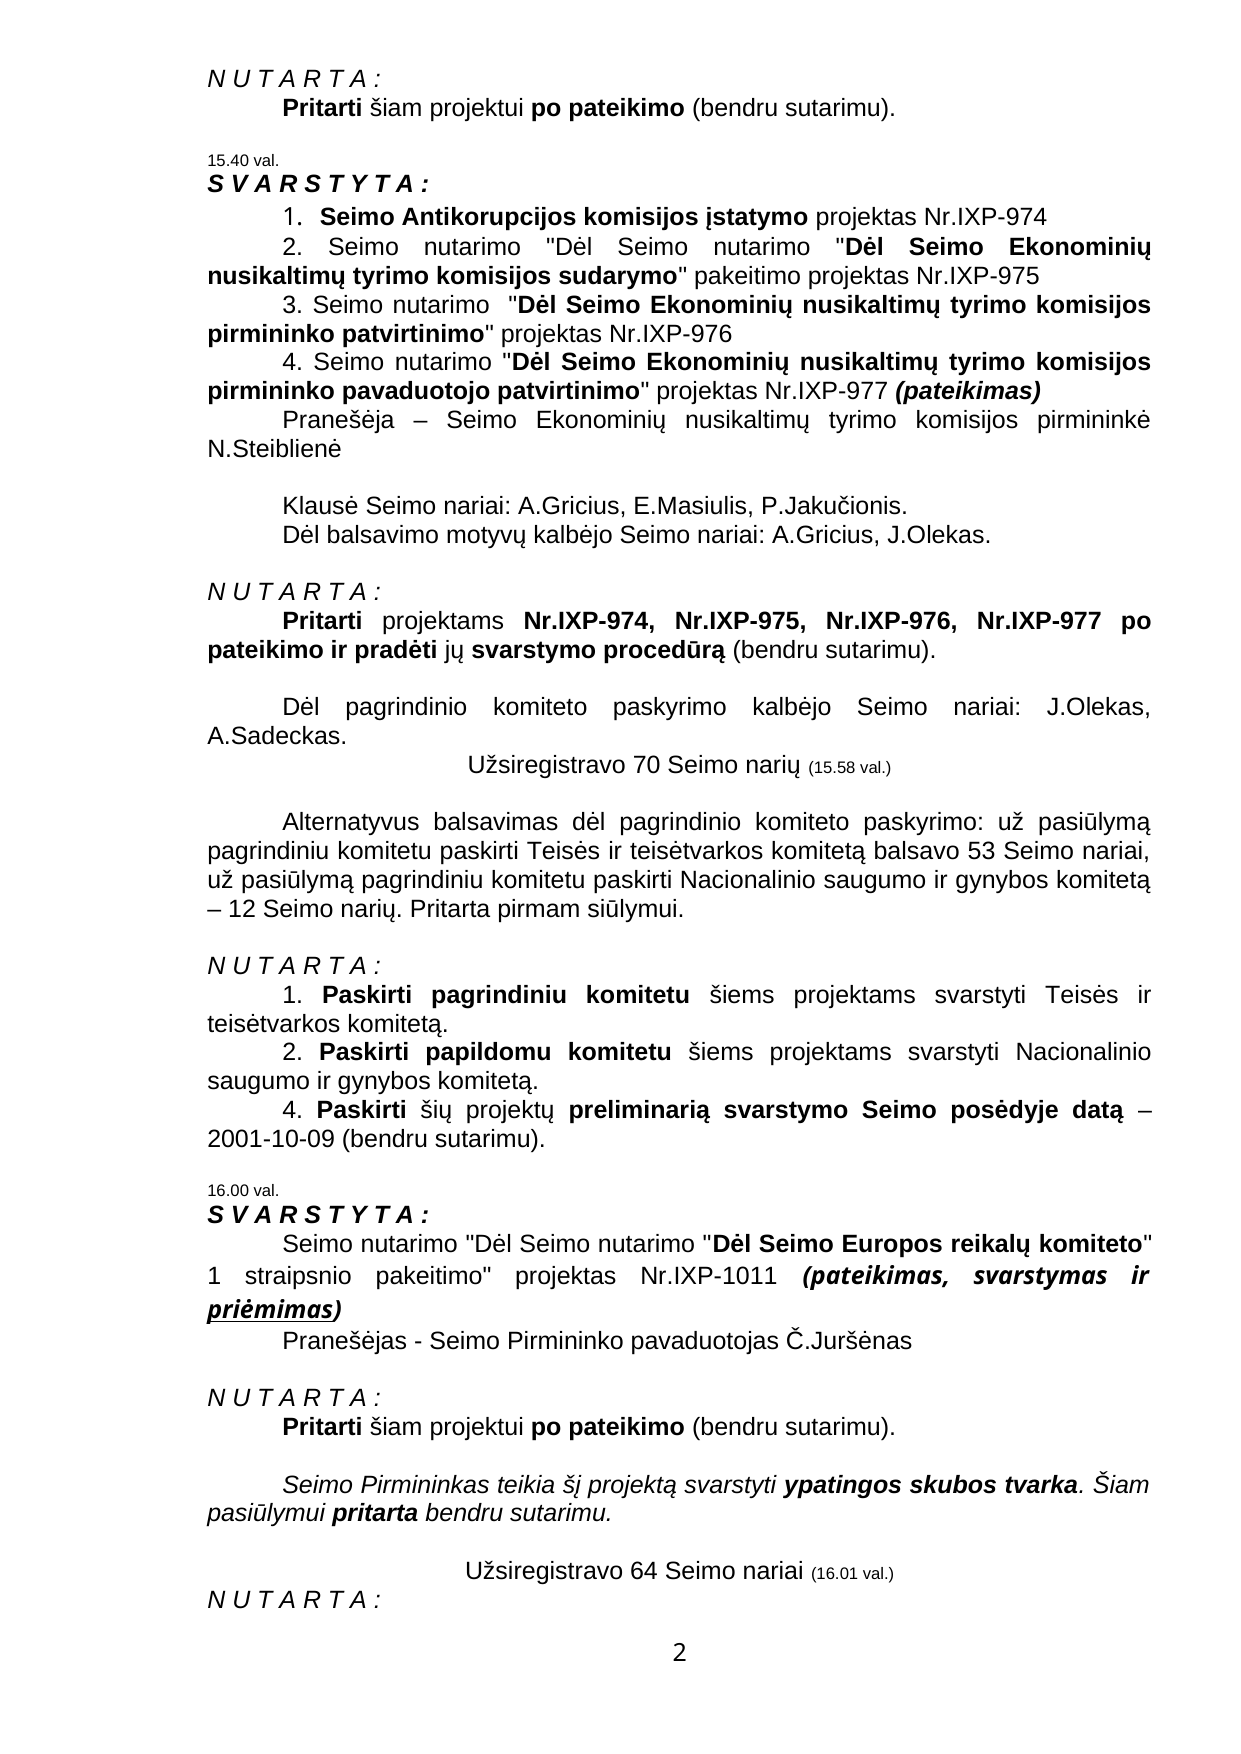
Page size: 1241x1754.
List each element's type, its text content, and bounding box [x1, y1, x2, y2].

text S V A R S T Y T A : [207, 1200, 1152, 1229]
text Seimo nutarimo "Dėl Seimo nutarimo "Dėl Seimo Europos reikalų komiteto" 1 straipsnio pakeitimo" projektas Nr.IXP-1011 (pateikimas, svarstymas ir priėmimas) [207, 1229, 1152, 1326]
text N U T A R T A : [207, 64, 1152, 93]
text Seimo Pirmininkas teikia šį projektą svarstyti ypatingos skubos tvarka. Šiam pasiūlymui pritarta bendru sutarimu. [207, 1469, 1152, 1527]
text N U T A R T A : [207, 1584, 1152, 1613]
text N U T A R T A : [207, 1383, 1152, 1412]
text 2. Seimo nutarimo "Dėl Seimo nutarimo "Dėl Seimo Ekonominių nusikaltimų tyrimo komisijos sudarymo" pakeitimo projektas Nr.IXP-975 [207, 232, 1152, 290]
text Dėl pagrindinio komiteto paskyrimo kalbėjo Seimo nariai: J.Olekas, A.Sadeckas. [207, 692, 1152, 750]
text Pritarti projektams Nr.IXP-974, Nr.IXP-975, Nr.IXP-976, Nr.IXP-977 po pateikimo ir pradėti jų svarstymo procedūrą (bendru sutarimu). [207, 606, 1152, 663]
text Pritarti šiam projektui po pateikimo (bendru sutarimu). [207, 1412, 1152, 1441]
text 1. Paskirti pagrindiniu komitetu šiems projektams svarstyti Teisės ir teisėtvarkos komitetą. [207, 980, 1152, 1037]
list Seimo Antikorupcijos komisijos įstatymo projektas Nr.IXP-974 [282, 198, 1152, 232]
text Klausė Seimo nariai: A.Gricius, E.Masiulis, P.Jakučionis. [207, 491, 1152, 520]
text Užsiregistravo 64 Seimo nariai (16.01 val.) [207, 1556, 1152, 1584]
text 2. Paskirti papildomu komitetu šiems projektams svarstyti Nacionalinio saugumo ir gynybos komitetą. [207, 1037, 1152, 1095]
text 15.40 val. [207, 150, 1152, 169]
text S V A R S T Y T A : [207, 169, 1152, 198]
text Pritarti šiam projektui po pateikimo (bendru sutarimu). [207, 93, 1152, 122]
text 4. Seimo nutarimo "Dėl Seimo Ekonominių nusikaltimų tyrimo komisijos pirmininko pavaduotojo patvirtinimo" projektas Nr.IXP-977 (pateikimas) [207, 347, 1152, 405]
text N U T A R T A : [207, 951, 1152, 980]
text 3. Seimo nutarimo "Dėl Seimo Ekonominių nusikaltimų tyrimo komisijos pirmininko patvirtinimo" projektas Nr.IXP-976 [207, 290, 1152, 347]
text Užsiregistravo 70 Seimo narių (15.58 val.) [207, 750, 1152, 778]
text 4. Paskirti šių projektų preliminarią svarstymo Seimo posėdyje datą – 2001-10-09 (bendru sutarimu). [207, 1095, 1152, 1152]
text Pranešėja – Seimo Ekonominių nusikaltimų tyrimo komisijos pirmininkė N.Steiblienė [207, 405, 1152, 462]
text Pranešėjas - Seimo Pirmininko pavaduotojas Č.Juršėnas [207, 1326, 1152, 1354]
text Dėl balsavimo motyvų kalbėjo Seimo nariai: A.Gricius, J.Olekas. [207, 520, 1152, 548]
text 16.00 val. [207, 1181, 1152, 1200]
text N U T A R T A : [207, 577, 1152, 606]
text Alternatyvus balsavimas dėl pagrindinio komiteto paskyrimo: už pasiūlymą pagrindiniu komitetu paskirti Teisės ir teisėtvarkos komitetą balsavo 53 Seimo nariai, už pasiūlymą pagrindiniu komitetu paskirti Nacionalinio saugumo ir gynybos komitetą – 12 Seimo narių. Pritarta pirmam siūlymui. [207, 807, 1152, 922]
